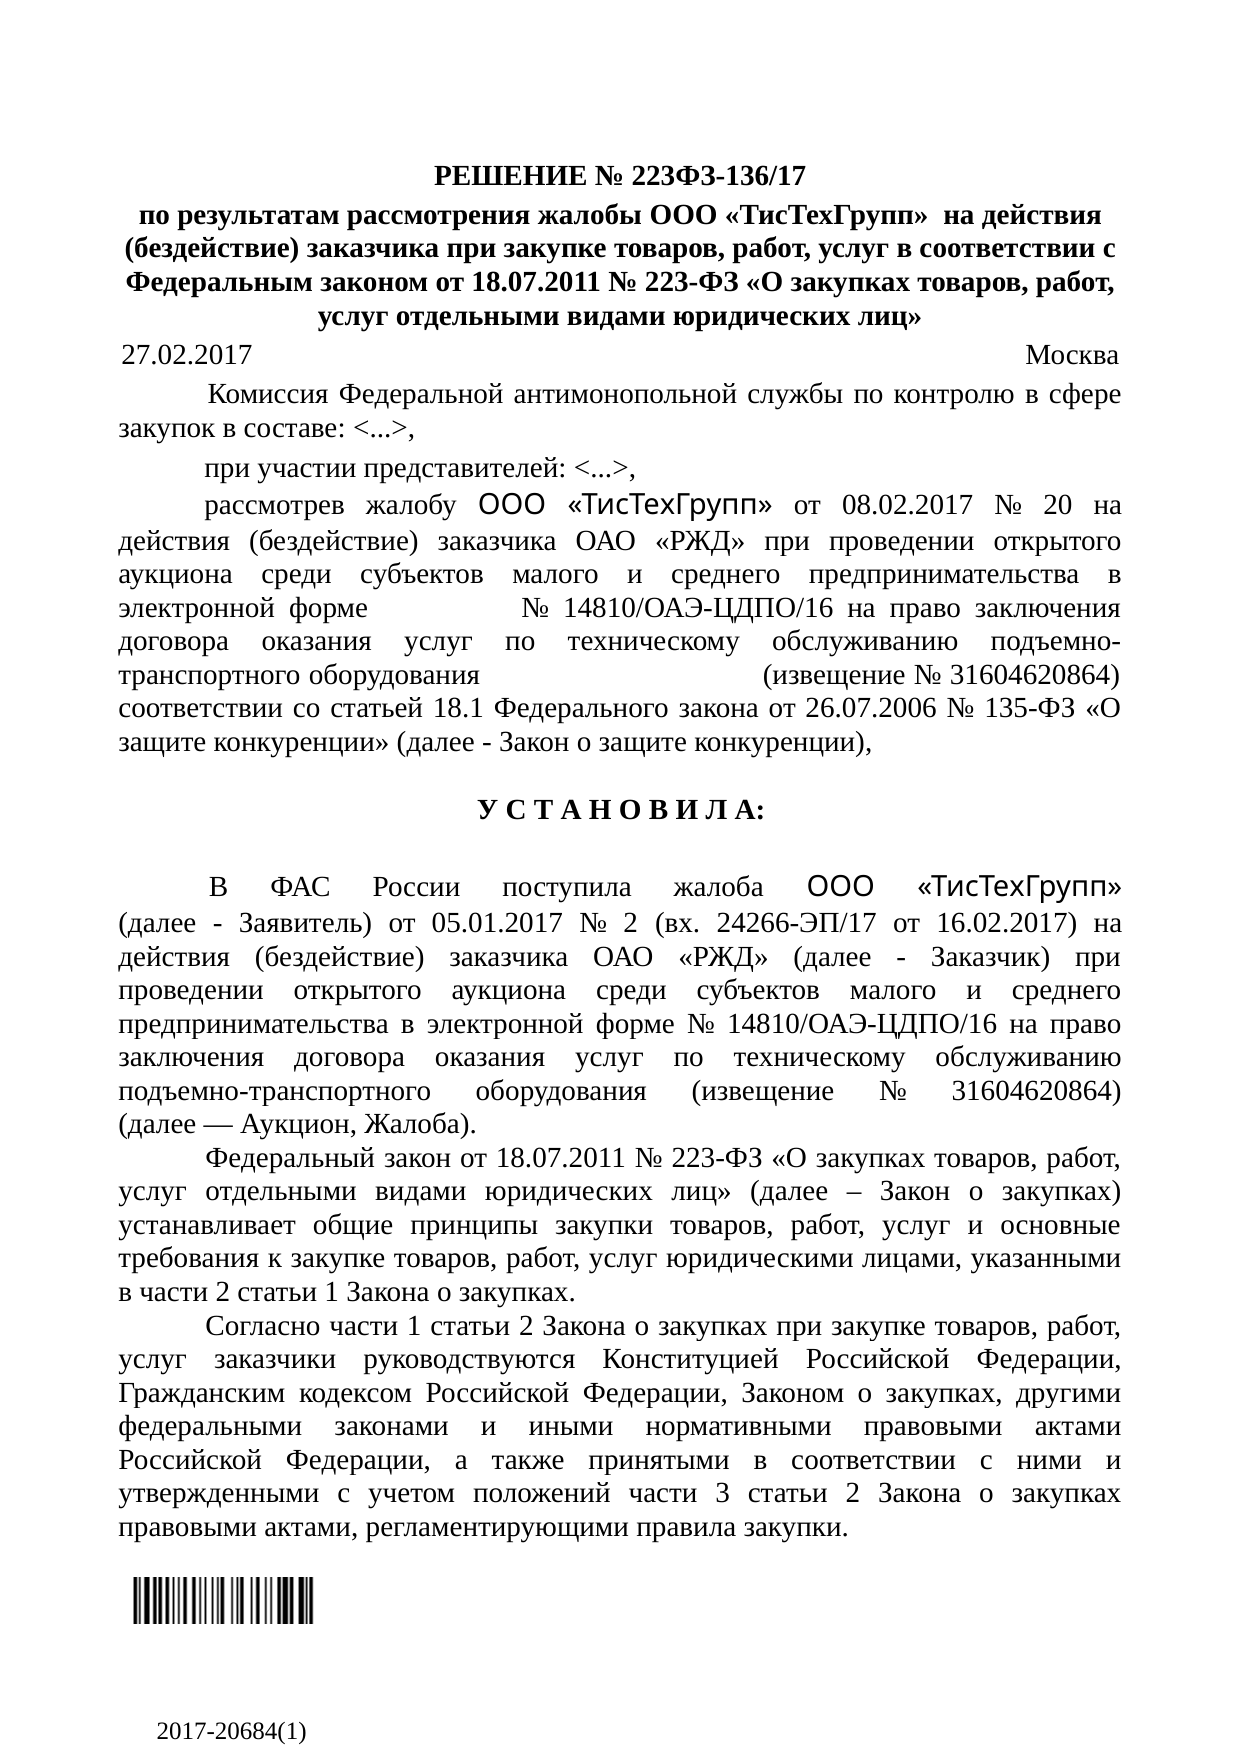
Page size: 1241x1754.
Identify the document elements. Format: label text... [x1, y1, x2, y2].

text У С Т А Н О В И Л А: [118, 792, 1122, 826]
text при участии представителей: <...>, [118, 450, 1122, 483]
picture [118, 1577, 331, 1624]
text 27.02.2017 Москва [118, 337, 1122, 371]
text РЕШЕНИЕ № 223ФЗ-136/17 [118, 158, 1122, 191]
text Согласно части 1 статьи 2 Закона о закупках при закупке товаров, работ, услуг заказчики руководствуются Конституцией Российской Федерации, Гражданским кодексом Российской Федерации, Законом о закупках, другими федеральными законами и иными нормативными правовыми актами Российской Федерации, а также принятыми в соответствии с ними и утвержденными с учетом положений части 3 статьи 2 Закона о закупках правовыми актами, регламентирующими правила закупки. [118, 1308, 1122, 1542]
text по результатам рассмотрения жалобы ООО «ТисТехГрупп» на действия (бездействие) заказчика при закупке товаров, работ, услуг в соответствии с Федеральным законом от 18.07.2011 № 223-ФЗ «О закупках товаров, работ, услуг отдельными видами юридических лиц» [118, 197, 1122, 331]
text Федеральный закон от 18.07.2011 № 223-ФЗ «О закупках товаров, работ, услуг отдельными видами юридических лиц» (далее – Закон о закупках) устанавливает общие принципы закупки товаров, работ, услуг и основные требования к закупке товаров, работ, услуг юридическими лицами, указанными в части 2 статьи 1 Закона о закупках. [118, 1140, 1122, 1308]
text Комиссия Федеральной антимонопольной службы по контролю в сфере закупок в составе: <...>, [118, 377, 1122, 444]
text В ФАС России поступила жалоба ООО «ТисТехГрупп» (далее - Заявитель) от 05.01.2017 № 2 (вх. 24266-ЭП/17 от 16.02.2017) на действия (бездействие) заказчика ОАО «РЖД» (далее - Заказчик) при проведении открытого аукциона среди субъектов малого и среднего предпринимательства в электронной форме № 14810/ОАЭ-ЦДПО/16 на право заключения договора оказания услуг по техническому обслуживанию подъемно-транспортного оборудования (извещение № 31604620864) (далее — Аукцион, Жалоба). [118, 865, 1122, 1140]
text рассмотрев жалобу ООО «ТисТехГрупп» от 08.02.2017 № 20 на действия (бездействие) заказчика ОАО «РЖД» при проведении открытого аукциона среди субъектов малого и среднего предпринимательства в электронной форме № 14810/ОАЭ-ЦДПО/16 на право заключения договора оказания услуг по техническому обслуживанию подъемно-транспортного оборудования (извещение № 31604620864) соответствии со статьей 18.1 Федерального закона от 26.07.2006 № 135-ФЗ «О защите конкуренции» (далее - Закон о защите конкуренции), [118, 483, 1122, 758]
